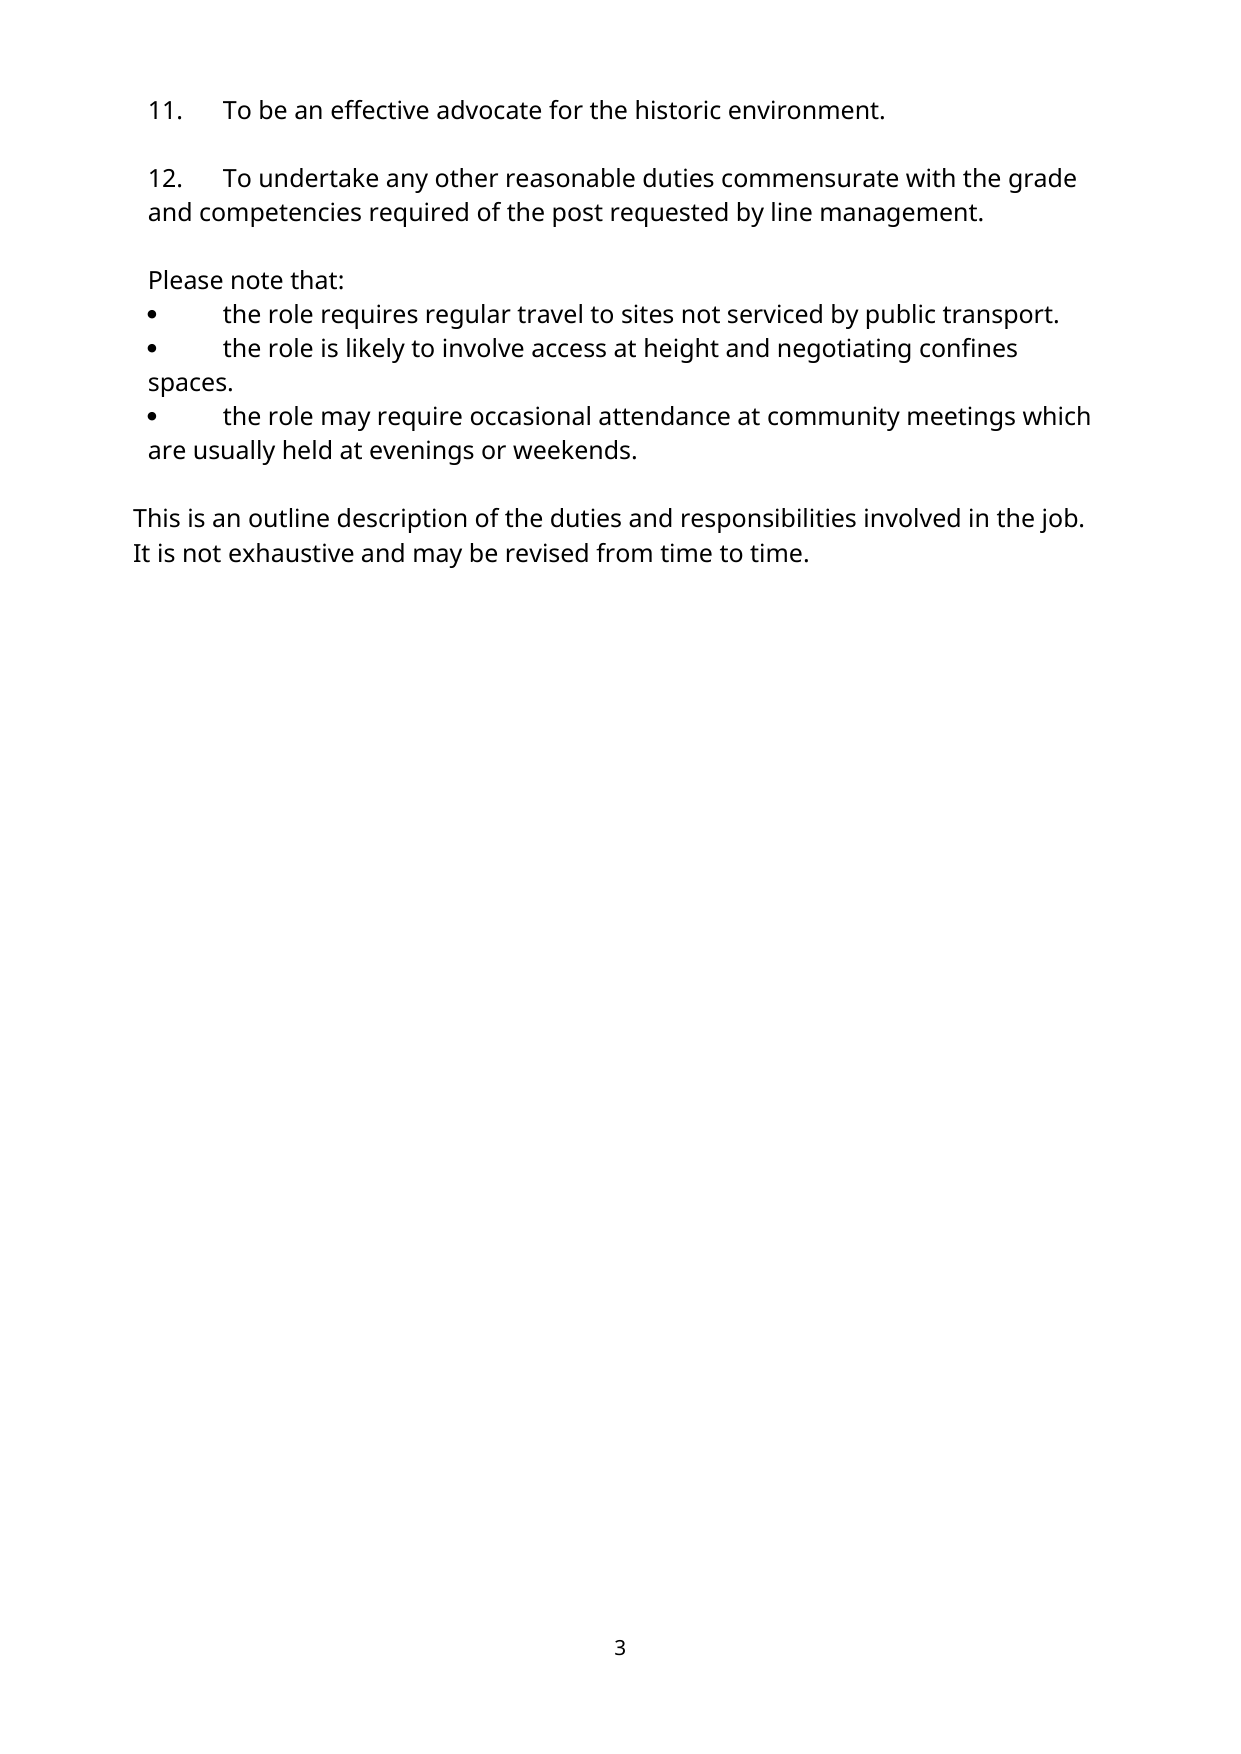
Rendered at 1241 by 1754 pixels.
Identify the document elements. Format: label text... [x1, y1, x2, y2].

text Please note that: [148, 263, 1107, 297]
list To be an effective advocate for the historic environment. [148, 92, 1107, 126]
text This is an outline description of the duties and responsibilities involved in the job. It is not exhaustive and may be revised from time to time. [133, 501, 1107, 569]
list the role is likely to involve access at height and negotiating confines spaces. [148, 331, 1107, 399]
list the role requires regular travel to sites not serviced by public transport. [148, 297, 1107, 331]
list To undertake any other reasonable duties commensurate with the grade and competencies required of the post requested by line management. [148, 161, 1107, 229]
list the role may require occasional attendance at community meetings which are usually held at evenings or weekends. [148, 399, 1107, 467]
